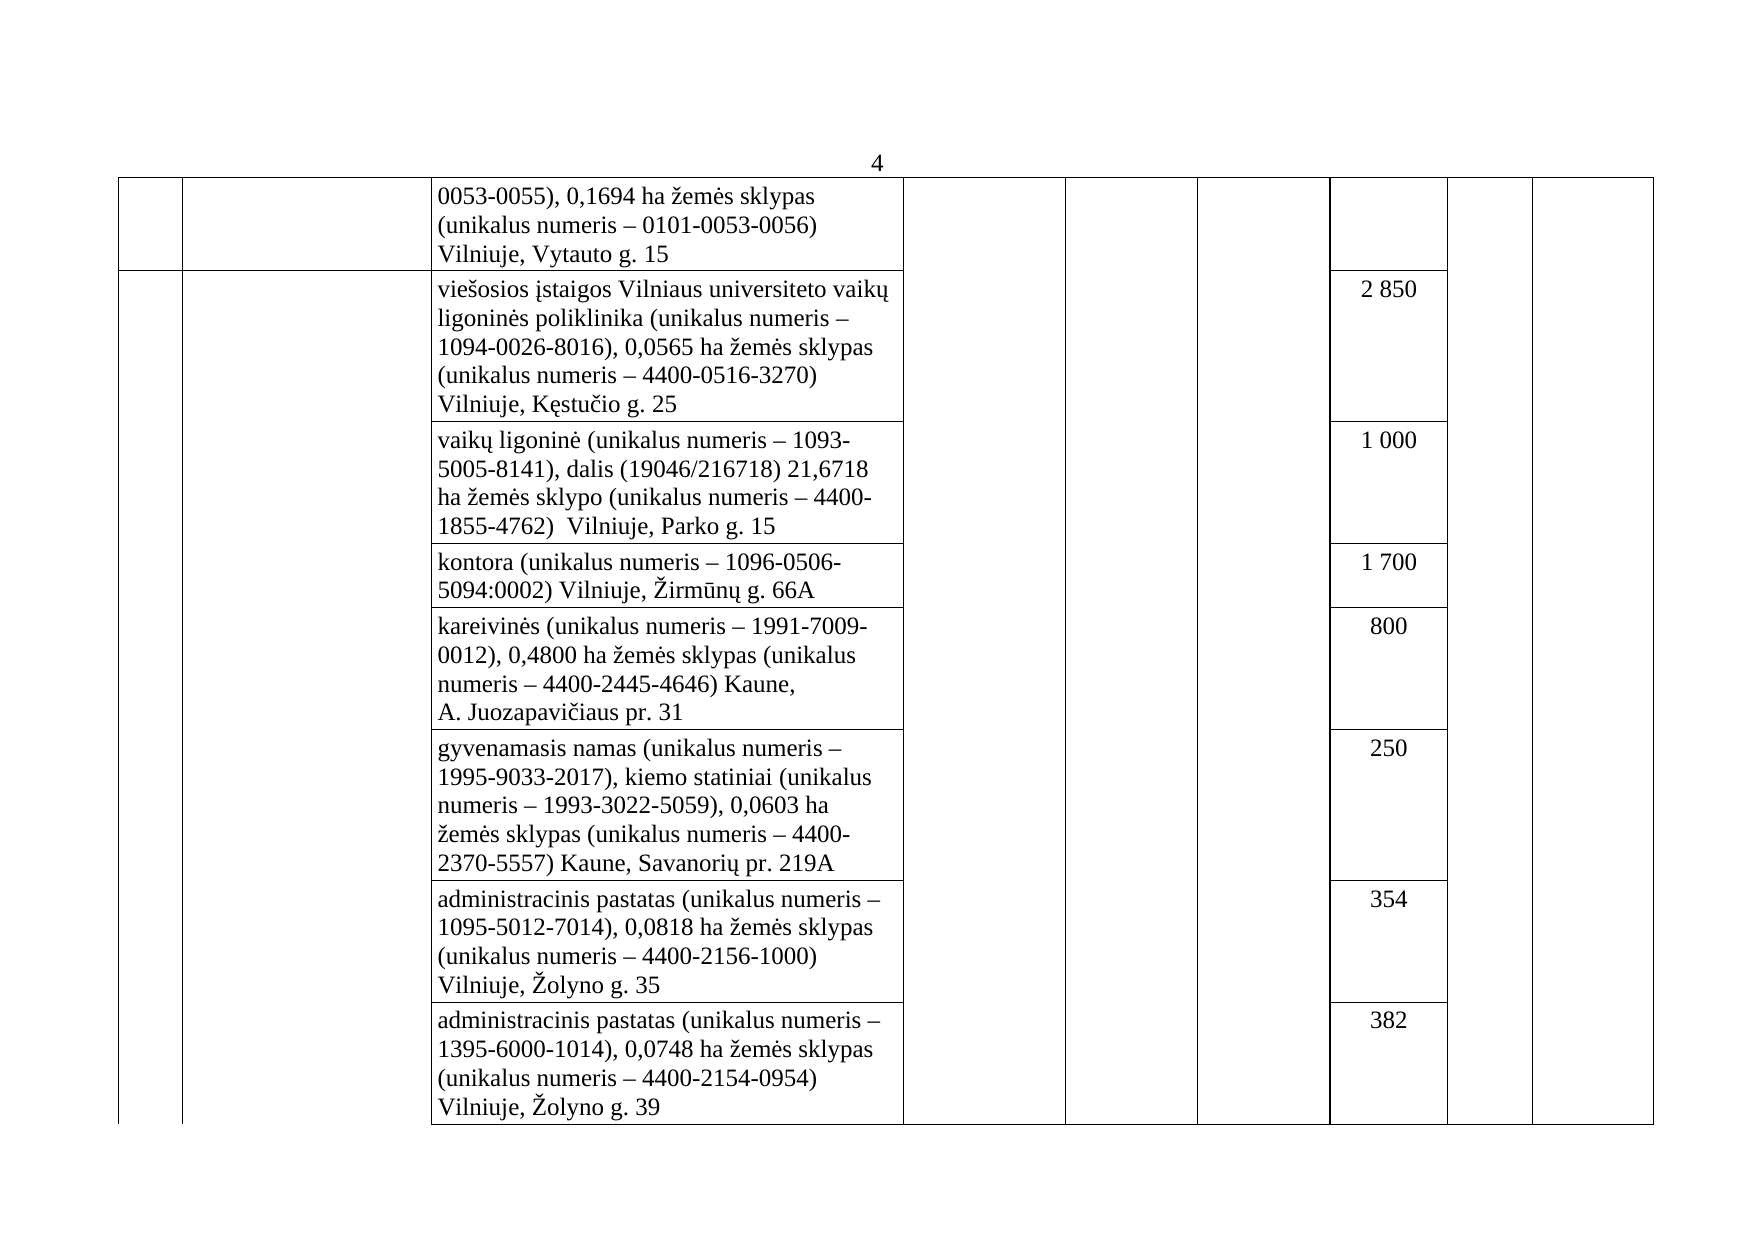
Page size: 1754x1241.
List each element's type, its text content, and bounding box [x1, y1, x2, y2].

table_cell [1331, 178, 1447, 270]
table_cell [183, 271, 431, 421]
table_cell [1198, 178, 1329, 1123]
table_cell 354 [1331, 881, 1447, 1002]
table_cell [119, 271, 182, 421]
table_cell 1 000 [1331, 422, 1447, 543]
table_cell [183, 1002, 431, 1123]
table_cell gyvenamasis namas (unikalus numeris – 1995-9033-2017), kiemo statiniai (unikalus numeris – 1993-3022-5059), 0,0603 ha žemės sklypas (unikalus numeris – 4400-2370-5557) Kaune, Savanorių pr. 219A [432, 730, 903, 880]
table_cell 0053-0055), 0,1694 ha žemės sklypas (unikalus numeris – 0101-0053-0056) Vilniuje, Vytauto g. 15 [432, 178, 903, 270]
table_cell [183, 178, 431, 270]
table_cell [1066, 178, 1197, 1123]
table_cell [119, 729, 182, 880]
table_cell [183, 543, 431, 607]
table_cell [119, 880, 182, 1002]
table_cell [183, 880, 431, 1002]
table_cell [1533, 178, 1653, 1123]
table_cell [119, 178, 182, 270]
table_cell 250 [1331, 730, 1447, 880]
table_cell [183, 729, 431, 880]
table_cell [1448, 178, 1532, 1123]
table_cell [119, 607, 182, 729]
table_cell viešosios įstaigos Vilniaus universiteto vaikų ligoninės poliklinika (unikalus numeris – 1094-0026-8016), 0,0565 ha žemės sklypas (unikalus numeris – 4400-0516-3270) Vilniuje, Kęstučio g. 25 [432, 271, 903, 421]
table_cell [183, 421, 431, 543]
table_cell 1 700 [1331, 544, 1447, 607]
table_cell kareivinės (unikalus numeris – 1991-7009-0012), 0,4800 ha žemės sklypas (unikalus numeris – 4400-2445-4646) Kaune, A. Juozapavičiaus pr. 31 [432, 608, 903, 729]
table_cell administracinis pastatas (unikalus numeris – 1395-6000-1014), 0,0748 ha žemės sklypas (unikalus numeris – 4400-2154-0954) Vilniuje, Žolyno g. 39 [432, 1003, 903, 1123]
table_cell [119, 1002, 182, 1123]
table_cell [119, 421, 182, 543]
table_cell [119, 543, 182, 607]
table_cell kontora (unikalus numeris – 1096-0506-5094:0002) Vilniuje, Žirmūnų g. 66A [432, 544, 903, 607]
table_cell 382 [1331, 1003, 1447, 1123]
table_cell [904, 178, 1065, 1123]
table_cell 2 850 [1331, 271, 1447, 421]
table_cell [183, 607, 431, 729]
table_cell 800 [1331, 608, 1447, 729]
table_cell administracinis pastatas (unikalus numeris – 1095-5012-7014), 0,0818 ha žemės sklypas (unikalus numeris – 4400-2156-1000) Vilniuje, Žolyno g. 35 [432, 881, 903, 1002]
table_cell vaikų ligoninė (unikalus numeris – 1093-5005-8141), dalis (19046/216718) 21,6718 ha žemės sklypo (unikalus numeris – 4400-1855-4762) Vilniuje, Parko g. 15 [432, 422, 903, 543]
